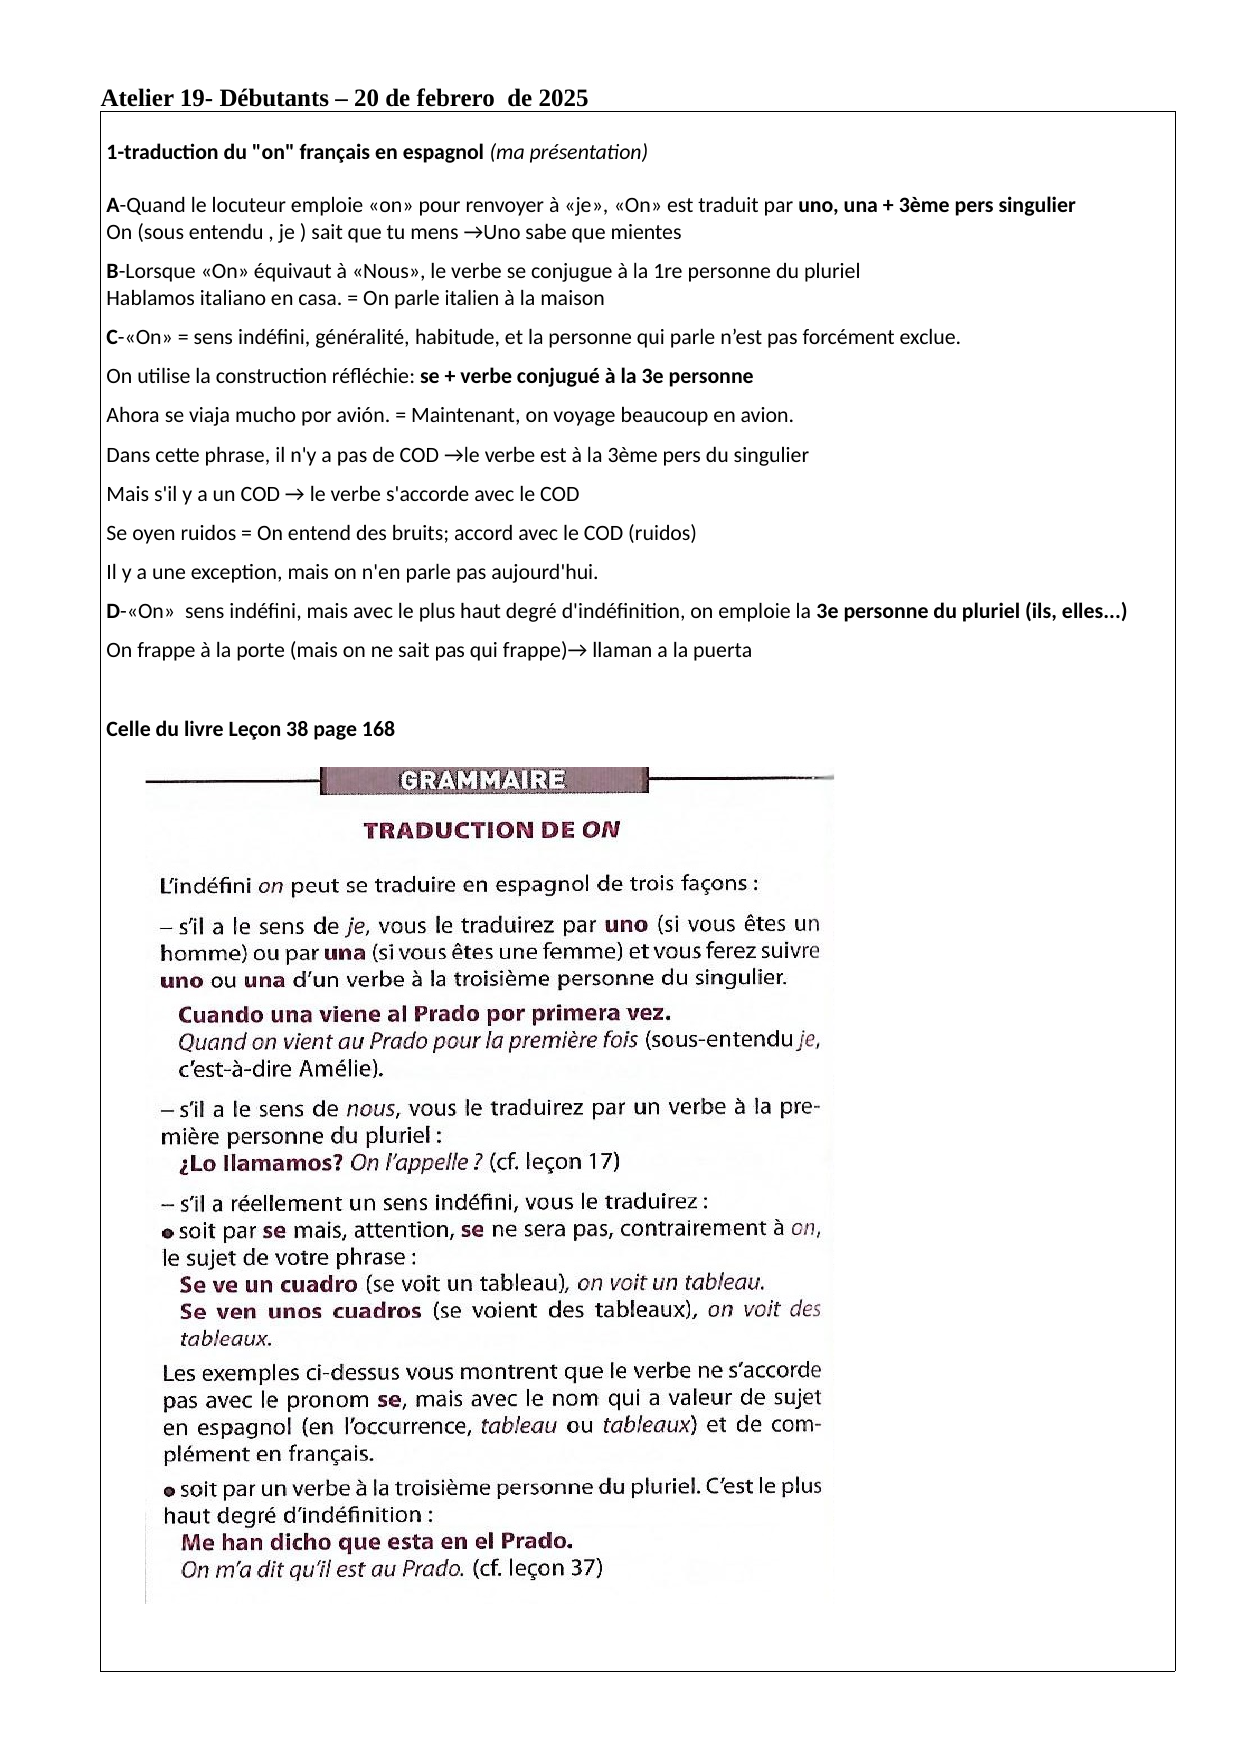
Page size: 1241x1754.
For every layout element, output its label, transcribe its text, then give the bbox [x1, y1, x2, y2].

table_header 1-traduction du "on" français en espagnol (ma présentation) A-Quand le locuteur emploie «on» pour renvoyer à «je», «On» est traduit par uno, una + 3ème pers singulier On (sous entendu , je ) sait que tu mens →Uno sabe que mientes B-Lorsque «On» équivaut à «Nous», le verbe se conjugue à la 1re personne du pluriel Hablamos italiano en casa. = On parle italien à la maison C-«On» = sens indéfini, généralité, habitude, et la personne qui parle n’est pas forcément exclue. On utilise la construction réfléchie: se + verbe conjugué à la 3e personne Ahora se viaja mucho por avión. = Maintenant, on voyage beaucoup en avion. Dans cette phrase, il n'y a pas de COD →le verbe est à la 3ème pers du singulier Mais s'il y a un COD → le verbe s'accorde avec le COD Se oyen ruidos = On entend des bruits; accord avec le COD (ruidos) Il y a une exception, mais on n'en parle pas aujourd'hui. D-«On» sens indéfini, mais avec le plus haut degré d'indéfinition, on emploie la 3e personne du pluriel (ils, elles...) On frappe à la porte (mais on ne sait pas qui frappe)→ llaman a la puerta Celle du livre Leçon 38 page 168 [101, 112, 1175, 1671]
picture [145, 767, 835, 1604]
text Atelier 19- Débutants – 20 de febrero de 2025 [100, 83, 1140, 111]
